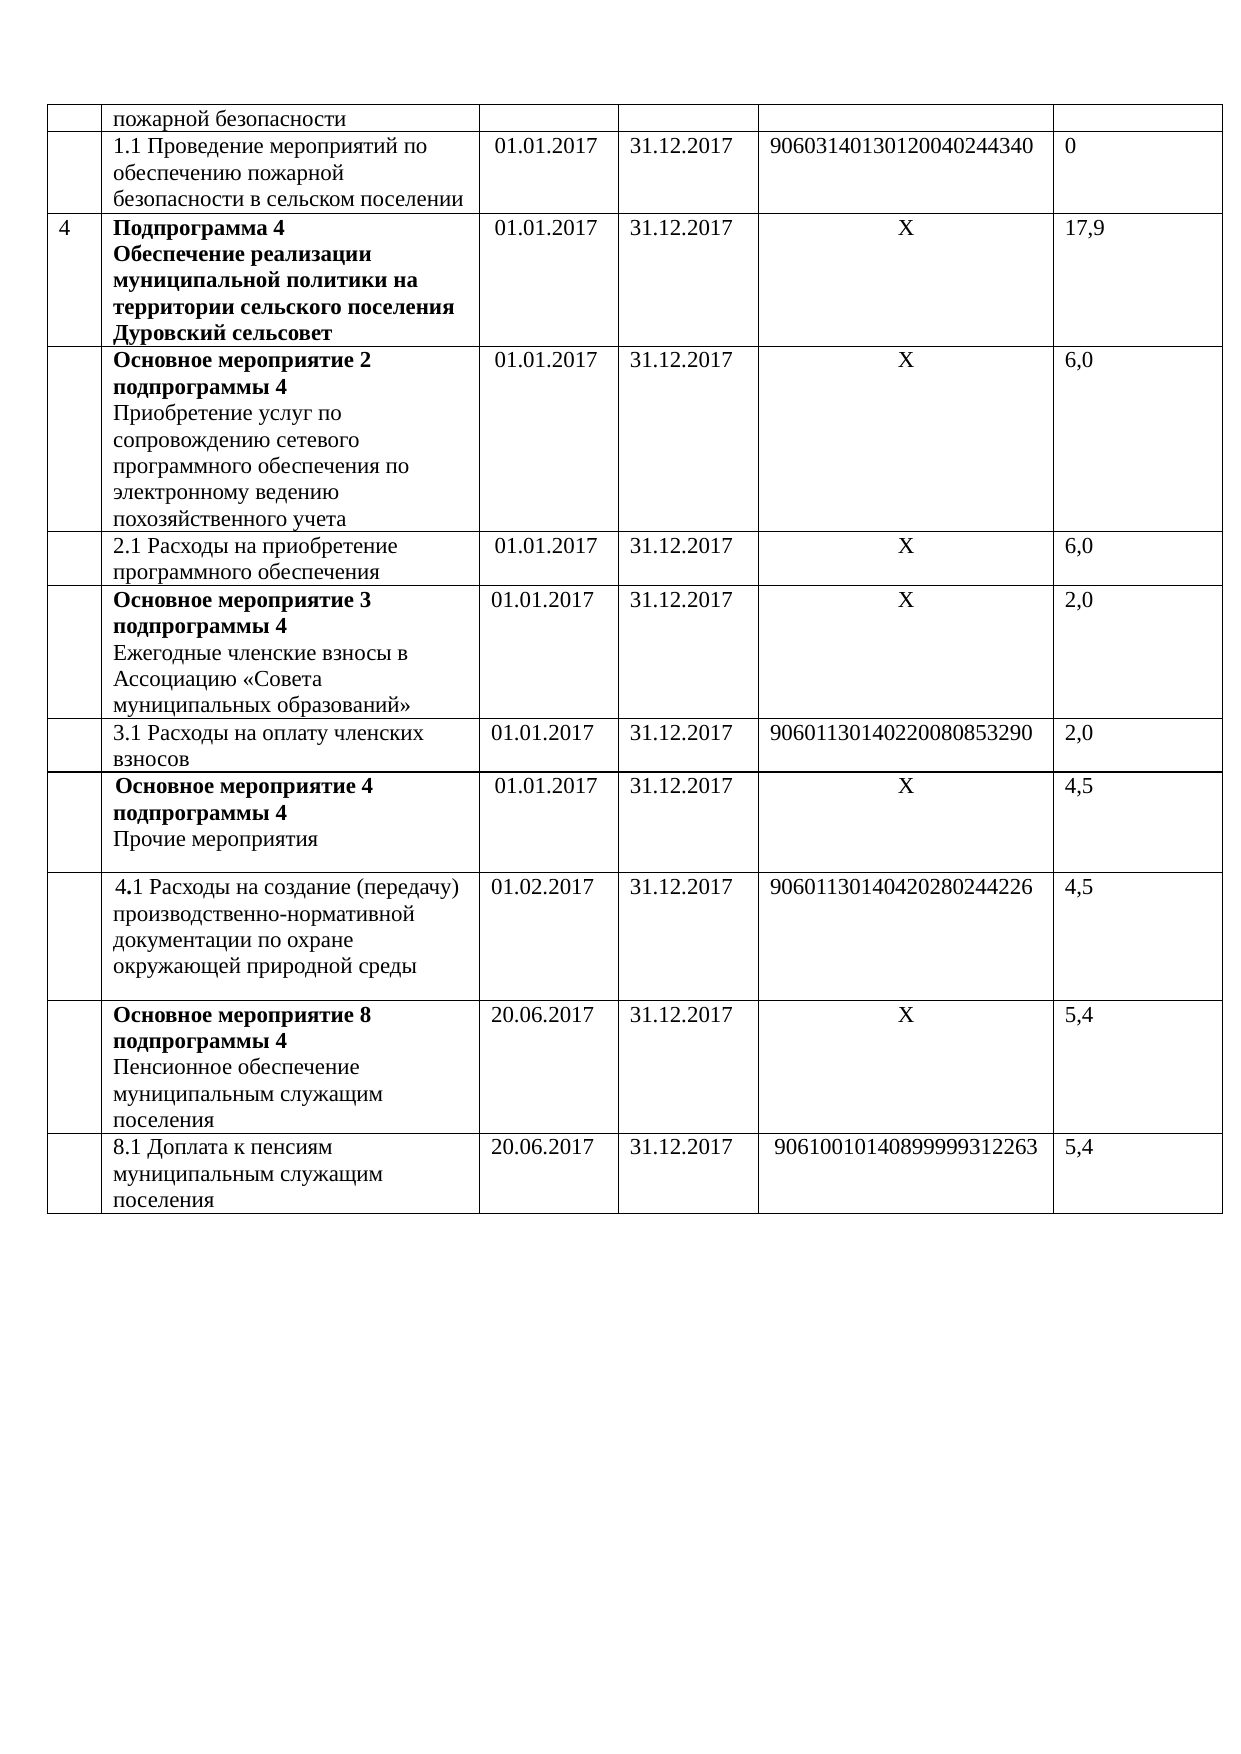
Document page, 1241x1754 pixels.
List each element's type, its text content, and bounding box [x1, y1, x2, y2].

table_cell 01.01.2017 [480, 719, 618, 771]
table_cell [48, 586, 101, 718]
table_cell 31.12.2017 [619, 347, 758, 531]
table_cell [48, 1134, 101, 1212]
table_cell Основное мероприятие 4 подпрограммы 4 Прочие мероприятия [102, 773, 479, 872]
table_cell Х [759, 347, 1053, 531]
table_cell 4.1 Расходы на создание (передачу) производственно-нормативной документации по охране окружающей природной среды [102, 873, 479, 999]
table_cell 31.12.2017 [619, 586, 758, 718]
table_cell 90601130140220080853290 [759, 719, 1053, 771]
table_cell 5,4 [1054, 1001, 1222, 1132]
table_cell [48, 773, 101, 872]
table_cell Х [759, 773, 1053, 872]
table_cell [480, 105, 618, 131]
table_cell [48, 719, 101, 771]
table_cell [48, 1001, 101, 1132]
table_cell [48, 347, 101, 531]
table_cell 01.01.2017 [480, 586, 618, 718]
table_cell 90603140130120040244340 [759, 132, 1053, 213]
table_cell Х [759, 1001, 1053, 1132]
table_cell [48, 532, 101, 585]
table_cell 31.12.2017 [619, 532, 758, 585]
table_cell 20.06.2017 [480, 1134, 618, 1212]
table_cell 01.01.2017 [480, 347, 618, 531]
table_cell 31.12.2017 [619, 1134, 758, 1212]
table_cell [1054, 105, 1222, 131]
table_cell 6,0 [1054, 532, 1222, 585]
table_cell Х [759, 214, 1053, 346]
table_cell 01.01.2017 [480, 532, 618, 585]
table_cell 31.12.2017 [619, 1001, 758, 1132]
table_cell 5,4 [1054, 1134, 1222, 1212]
table_cell 01.01.2017 [480, 773, 618, 872]
table_cell Х [759, 586, 1053, 718]
table_cell [619, 105, 758, 131]
table_cell Х [759, 532, 1053, 585]
table_cell [48, 873, 101, 999]
table_cell 6,0 [1054, 347, 1222, 531]
table_cell 01.01.2017 [480, 132, 618, 213]
table_cell 2,0 [1054, 586, 1222, 718]
table_cell 90601130140420280244226 [759, 873, 1053, 999]
table_cell [48, 105, 101, 131]
table_cell 2,0 [1054, 719, 1222, 771]
table_cell 17,9 [1054, 214, 1222, 346]
table_cell 0 [1054, 132, 1222, 213]
table_cell Подпрограмма 4 Обеспечение реализации муниципальной политики на территории сельского поселения Дуровский сельсовет [102, 214, 479, 346]
table_cell 31.12.2017 [619, 719, 758, 771]
table_cell 90610010140899999312263 [759, 1134, 1053, 1212]
table_cell 31.12.2017 [619, 132, 758, 213]
table_cell 31.12.2017 [619, 214, 758, 346]
table_cell [759, 105, 1053, 131]
table_cell 4,5 [1054, 873, 1222, 999]
table_cell [48, 132, 101, 213]
table_cell 20.06.2017 [480, 1001, 618, 1132]
table_cell 1.1 Проведение мероприятий по обеспечению пожарной безопасности в сельском поселении [102, 132, 479, 213]
table_cell 31.12.2017 [619, 773, 758, 872]
table_cell 01.01.2017 [480, 214, 618, 346]
table_cell 4 [48, 214, 101, 346]
table_cell 4,5 [1054, 773, 1222, 872]
table_cell 01.02.2017 [480, 873, 618, 999]
table_cell 31.12.2017 [619, 873, 758, 999]
